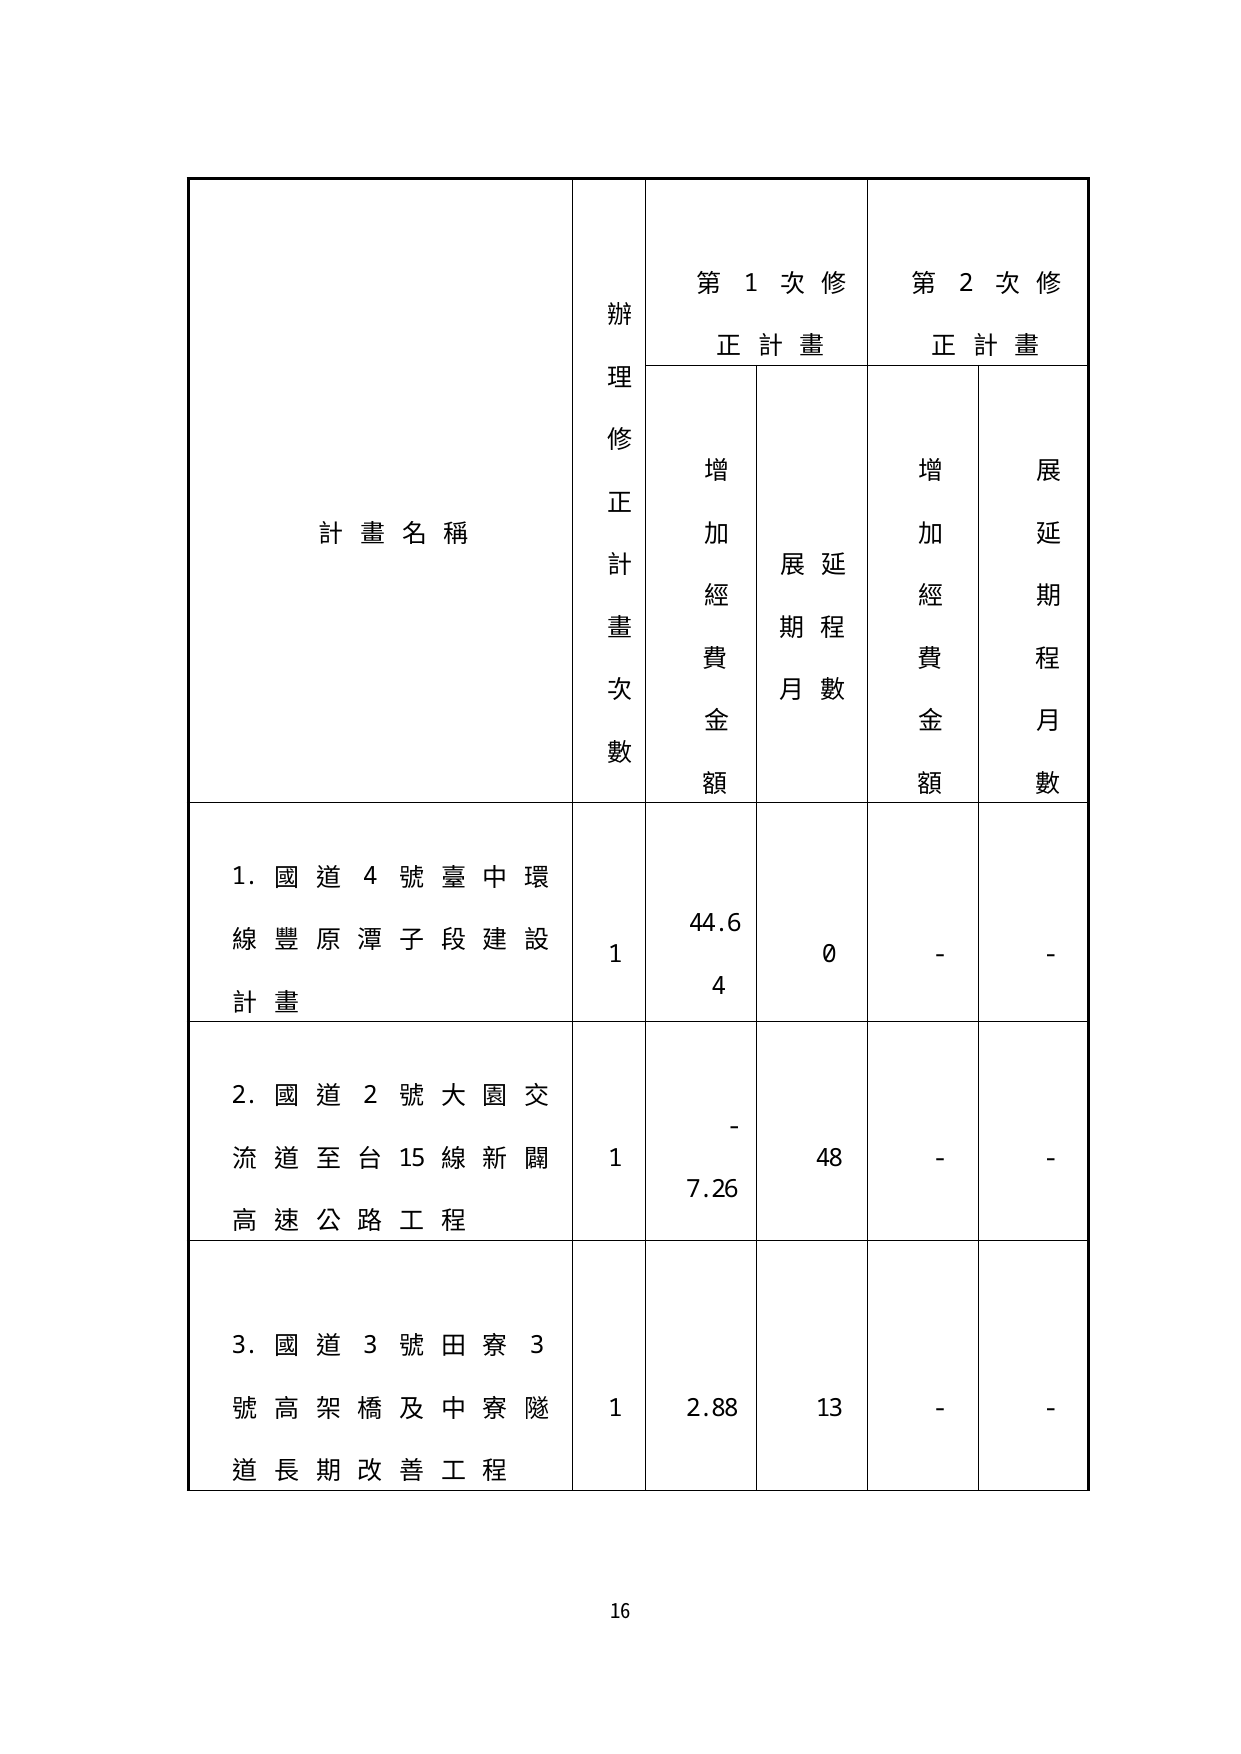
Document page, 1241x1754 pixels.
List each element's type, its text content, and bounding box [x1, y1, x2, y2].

table_cell 0 [757, 803, 867, 1021]
table_cell 1.國道4號臺中環線豐原潭子段建設計畫 [190, 803, 572, 1021]
table_header 計畫名稱 [190, 180, 572, 802]
table_cell - [868, 1241, 978, 1490]
table_cell - [868, 1022, 978, 1240]
table_cell 2.國道2號大園交流道至台15線新闢高速公路工程 [190, 1022, 572, 1240]
table_cell - [979, 1022, 1087, 1240]
table_cell 1 [573, 1022, 645, 1240]
table_cell 1 [573, 803, 645, 1021]
table_cell 3.國道3號田寮3號高架橋及中寮隧道長期改善工程 [190, 1241, 572, 1490]
table_cell 展延期程 月數 [979, 366, 1087, 802]
table_header 第1次修正計畫 [646, 180, 867, 365]
table_cell -7.26 [646, 1022, 756, 1240]
table_header 第2次修正計畫 [868, 180, 1087, 365]
table_cell 2.88 [646, 1241, 756, 1490]
table_cell 增加經費 金額 [646, 366, 756, 802]
table_header 辦理修正計畫次數 [573, 180, 645, 802]
table_cell 48 [757, 1022, 867, 1240]
table_cell 1 [573, 1241, 645, 1490]
table_cell 展延期程 月數 [757, 366, 867, 802]
table_cell 44.64 [646, 803, 756, 1021]
table_cell - [868, 803, 978, 1021]
table_cell 13 [757, 1241, 867, 1490]
table_cell - [979, 1241, 1087, 1490]
table_cell - [979, 803, 1087, 1021]
table_cell 增加經費 金額 [868, 366, 978, 802]
